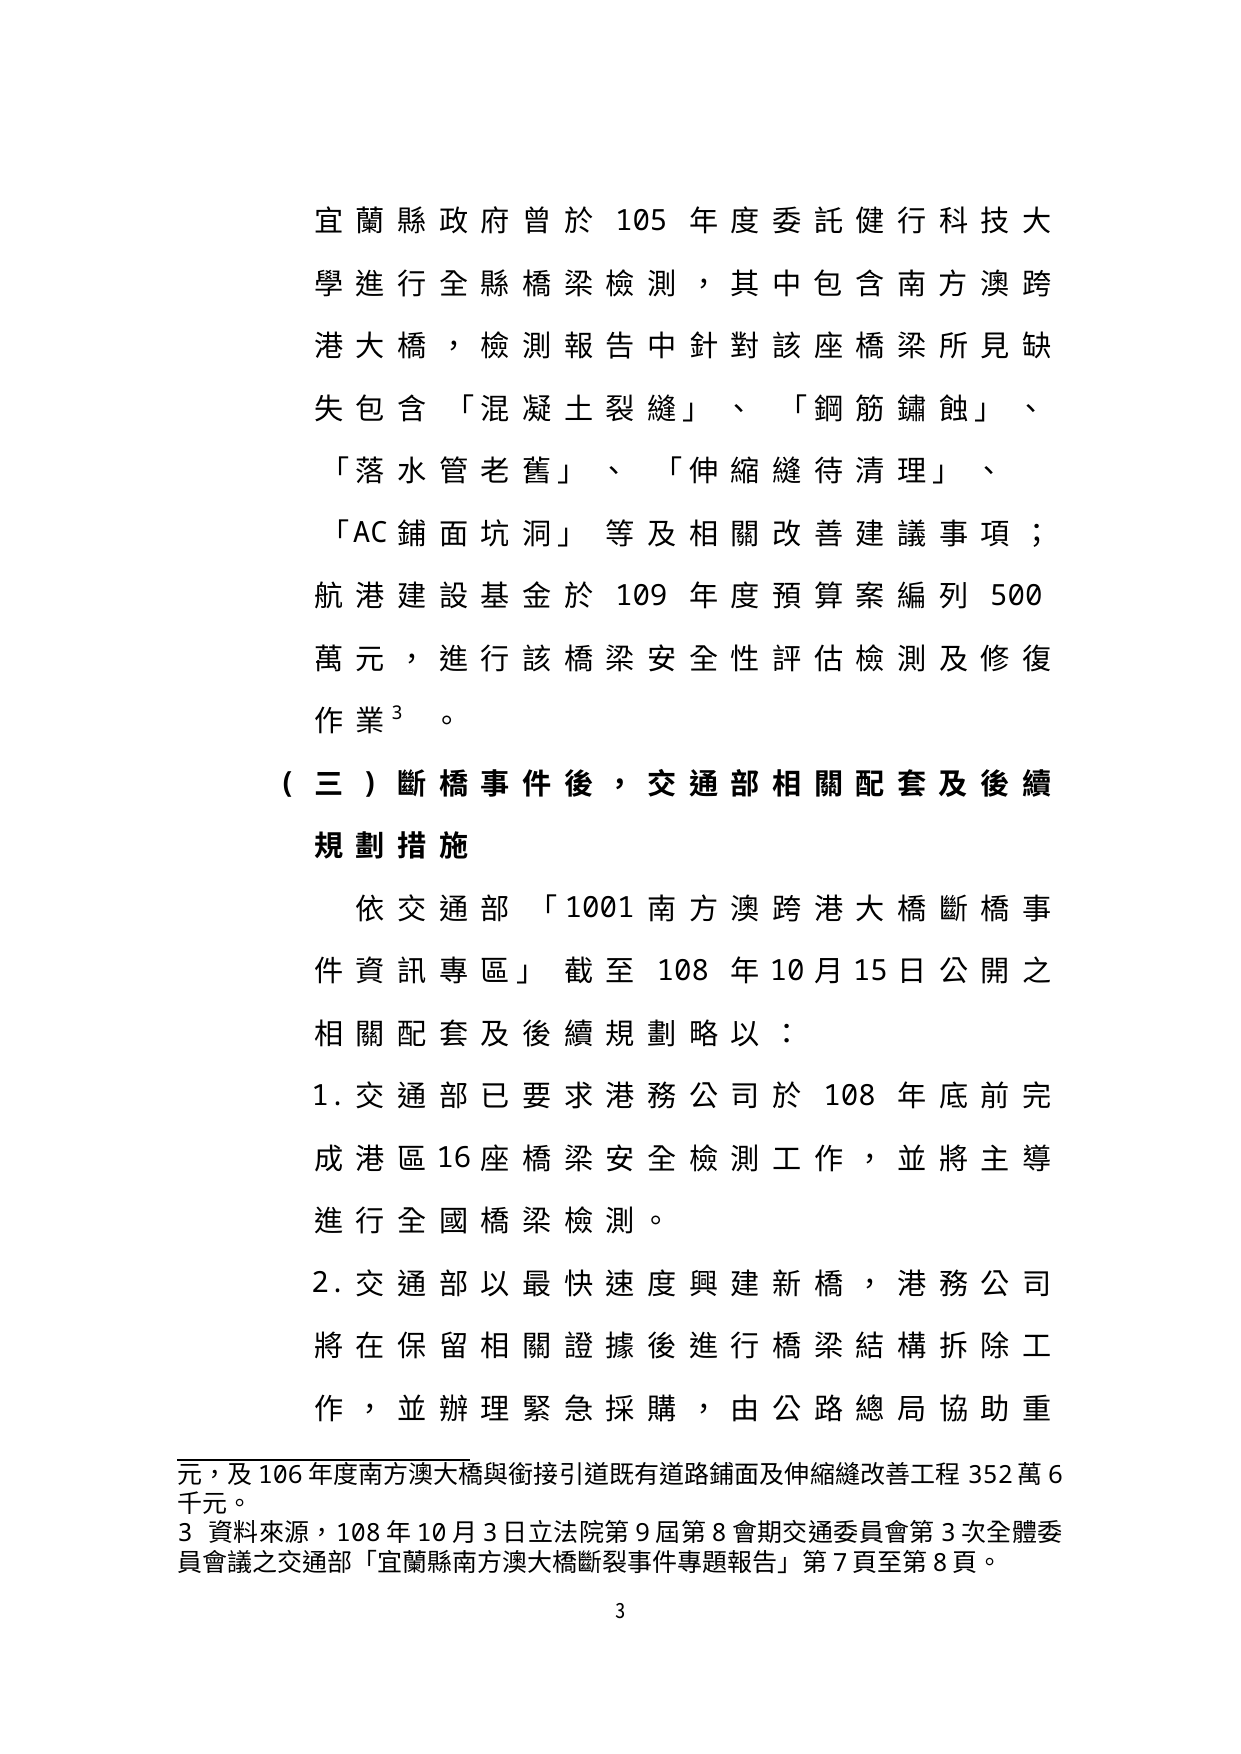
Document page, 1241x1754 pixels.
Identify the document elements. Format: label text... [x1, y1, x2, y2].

text 依交通部「1001南方澳跨港大橋斷橋事件資訊專區」截至108年10月15日公開之相關配套及後續規劃略以： [271, 865, 1058, 1052]
text (三)斷橋事件後，交通部相關配套及後續規劃措施 [242, 740, 1058, 865]
text 1.交通部已要求港務公司於108年底前完成港區16座橋梁安全檢測工作，並將主導進行全國橋梁檢測。 [271, 1052, 1058, 1240]
text 元，及106年度南方澳大橋與銜接引道既有道路鋪面及伸縮縫改善工程352萬6千元。 [177, 1460, 1063, 1518]
text 2.交通部以最快速度興建新橋，港務公司將在保留相關證據後進行橋梁結構拆除工作，並辦理緊急採購，由公路總局協助重 [271, 1240, 1058, 1427]
text 資料來源，108年10月3日立法院第9屆第8會期交通委員會第3次全體委員會議之交通部「宜蘭縣南方澳大橋斷裂事件專題報告」第7頁至第8頁。 [177, 1518, 1063, 1577]
text 南方澳跨港大橋完工通車至今約21年，港務公司每年進行保養維護(例如：油漆、欄杆、伸縮縫、路面等)，相關經費由航港建設基金及港務公司營業基金支應，據港務公司統計，101至107年度南方澳跨港大橋之維修經費共1,795萬7千元，其中航港建設基金支應907萬1千元。另宜蘭縣政府曾於105年度委託健行科技大學進行全縣橋梁檢測，其中包含南方澳跨港大橋，檢測報告中針對該座橋梁所見缺失包含「混凝土裂縫」、「鋼筋鏽蝕」、「落水管老舊」、「伸縮縫待清理」、「AC鋪面坑洞」等及相關改善建議事項；航港建設基金於109年度預算案編列500萬元，進行該橋梁安全性評估檢測及修復作業。 [271, 177, 1058, 740]
